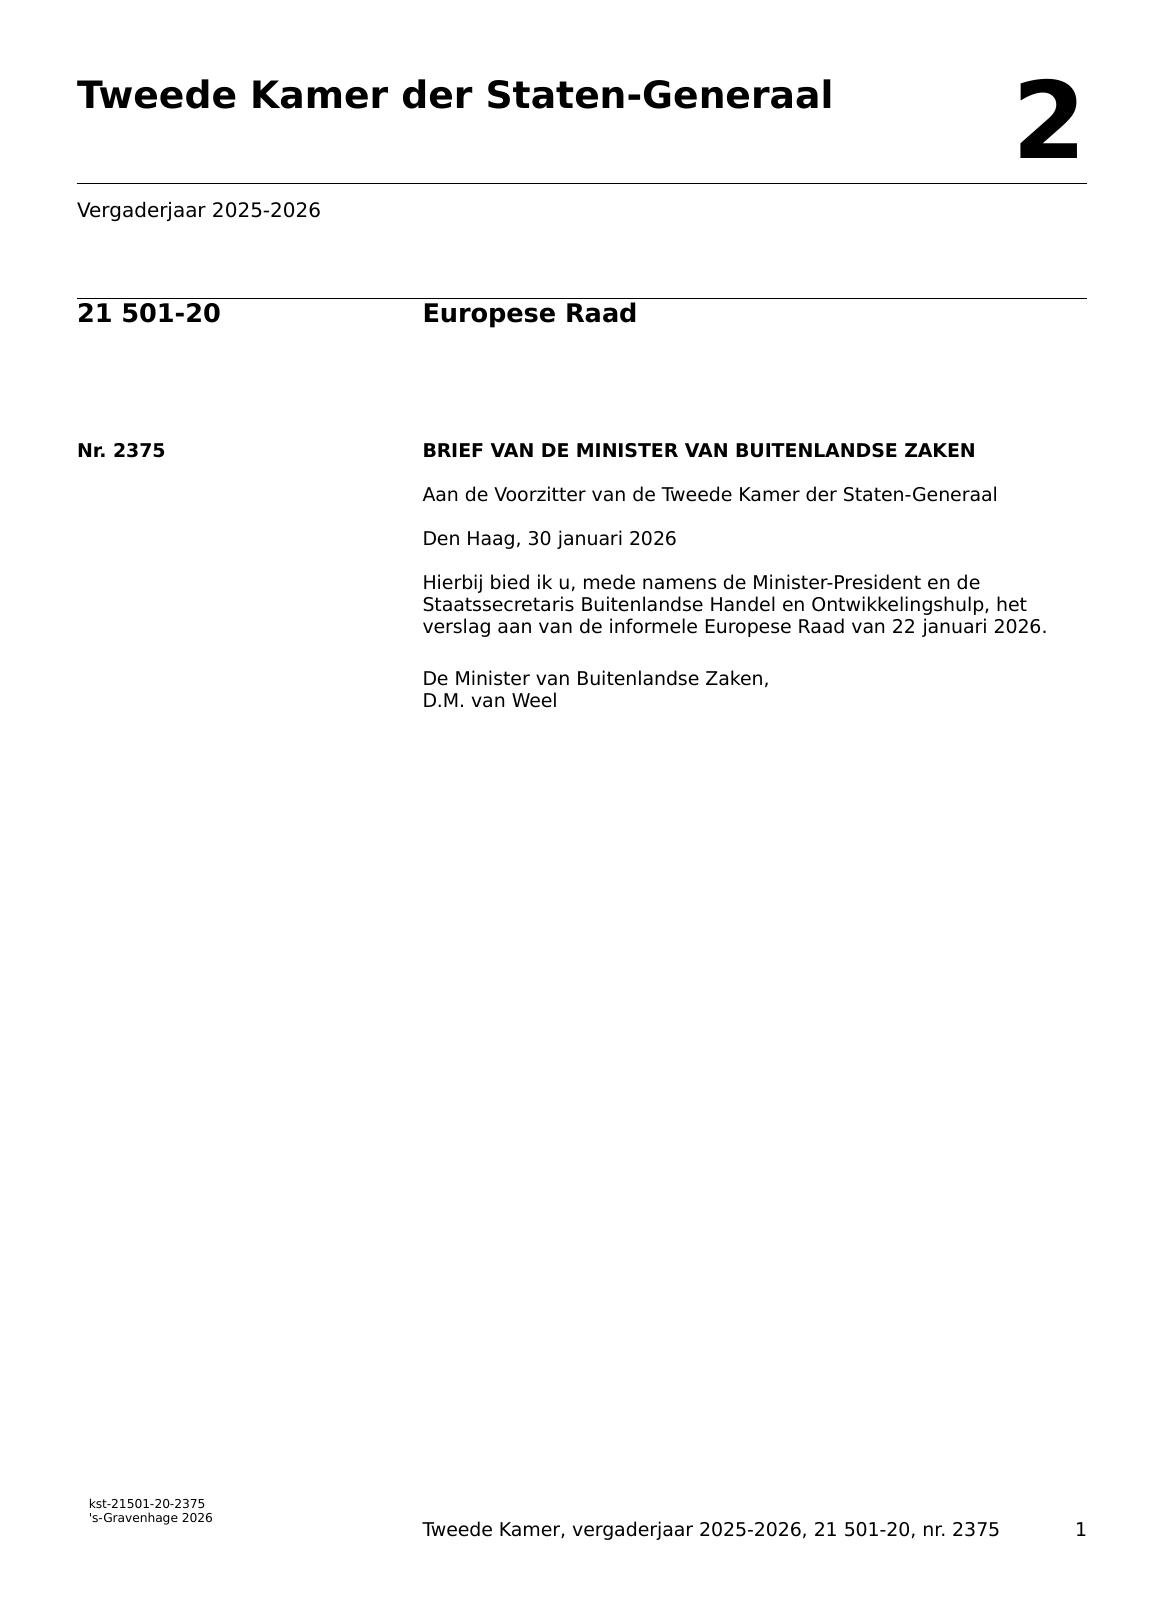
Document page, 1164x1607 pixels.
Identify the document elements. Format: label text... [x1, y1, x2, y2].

text De Minister van Buitenlandse Zaken, D.M. van Weel [422, 668, 1087, 712]
table_cell Vergaderjaar 2025-2026 [77, 184, 1087, 298]
text Aan de Voorzitter van de Tweede Kamer der Staten-Generaal [422, 484, 1087, 506]
text Den Haag, 30 januari 2026 [422, 528, 1087, 550]
subtitle 21 501-20 Europese Raad [77, 299, 1087, 329]
text Hierbij bied ik u, mede namens de Minister-President en de Staatssecretaris Buitenlandse Handel en Ontwikkelingshulp, het verslag aan van de informele Europese Raad van 22 januari 2026. [422, 572, 1087, 638]
table_header 2 [886, 59, 1087, 183]
text 's-Gravenhage 2026 [88, 1511, 323, 1525]
text kst-21501-20-2375 [88, 1497, 323, 1511]
table_header Tweede Kamer der Staten-Generaal [77, 59, 886, 183]
subtitle Nr. 2375 BRIEF VAN DE MINISTER VAN BUITENLANDSE ZAKEN [77, 440, 1087, 462]
